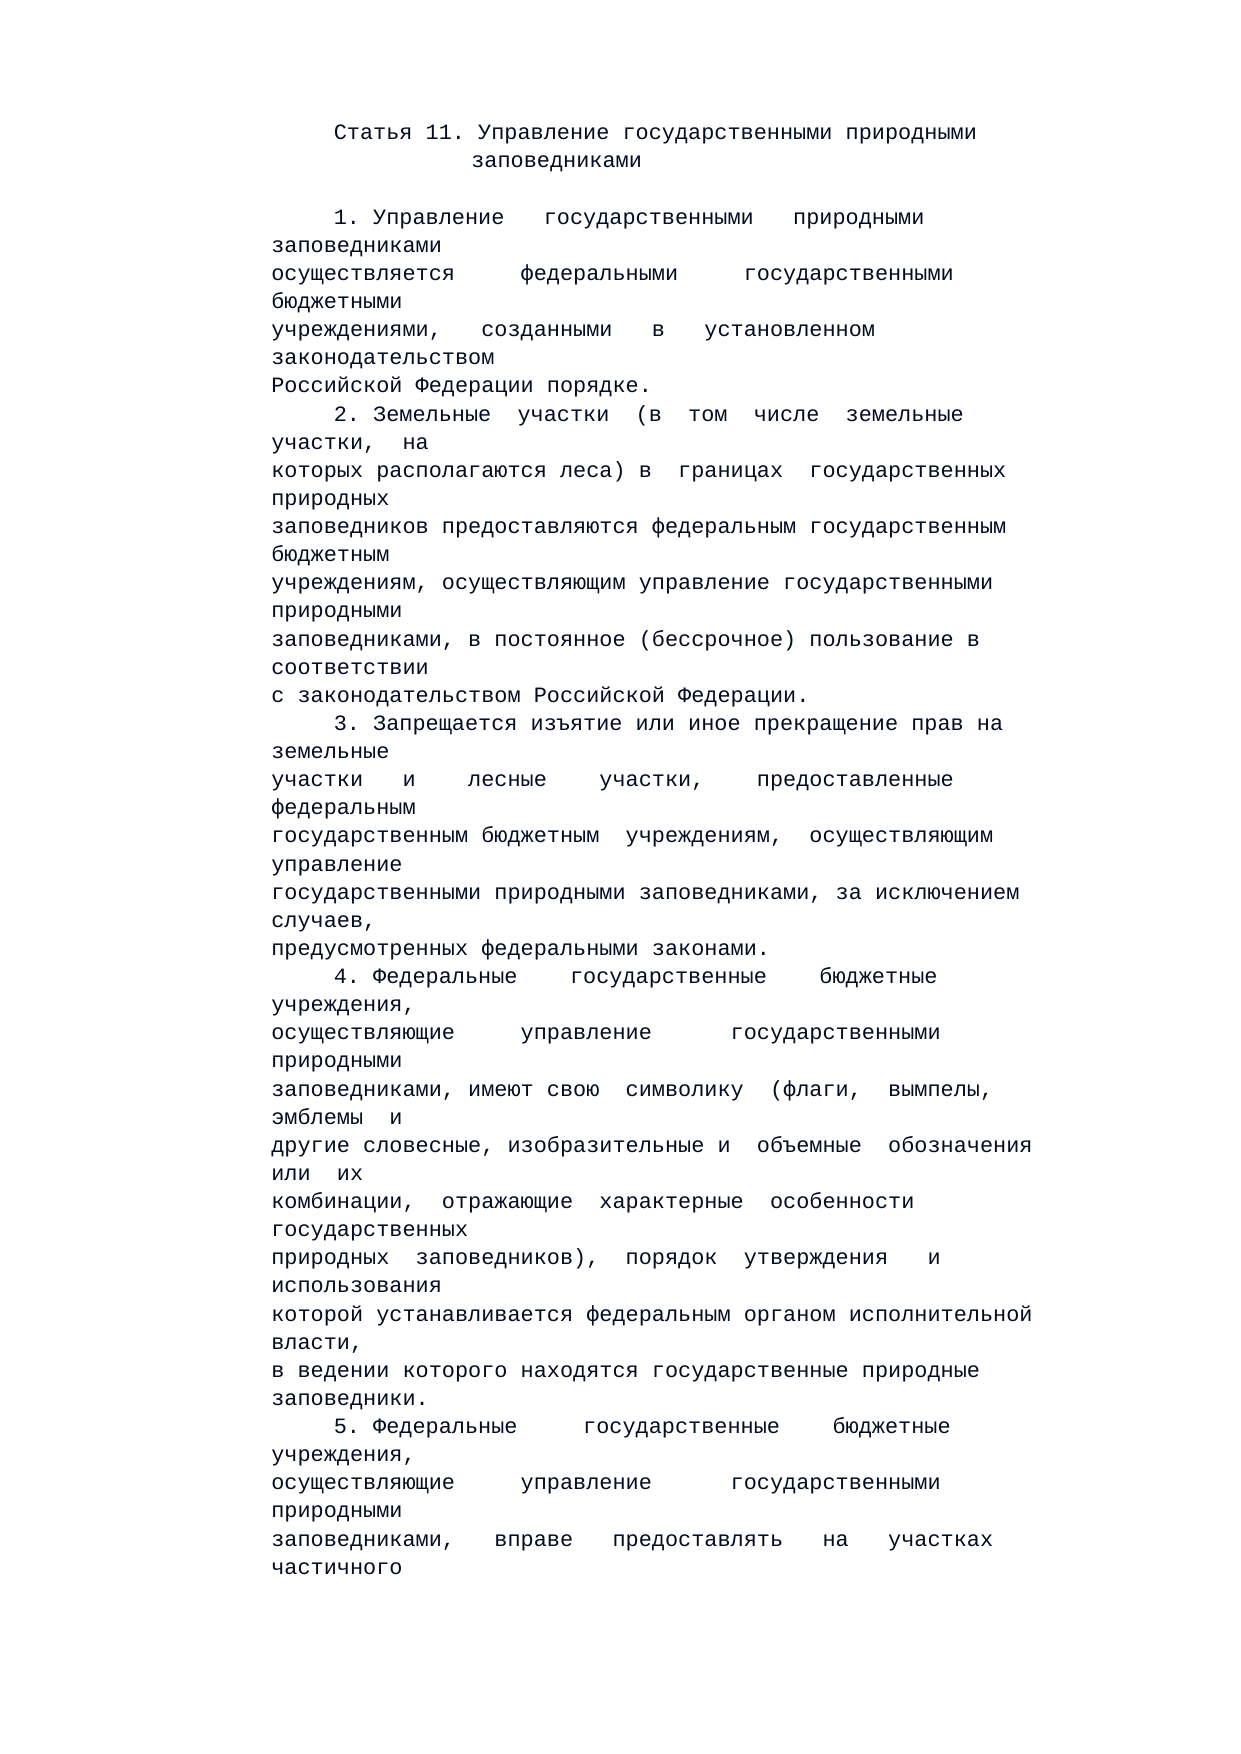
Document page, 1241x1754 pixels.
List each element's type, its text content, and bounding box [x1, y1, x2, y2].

text заповедниками, в постоянное (бессрочное) пользование в соответствии [271, 624, 1058, 681]
text государственными природными заповедниками, за исключением случаев, [271, 877, 1058, 934]
text в ведении которого находятся государственные природные заповедники. [271, 1356, 1058, 1412]
text 5. Федеральные государственные бюджетные учреждения, [271, 1412, 1058, 1468]
text 2. Земельные участки (в том числе земельные участки, на [271, 399, 1058, 456]
text с законодательством Российской Федерации. [271, 681, 1058, 709]
text предусмотренных федеральными законами. [271, 934, 1058, 962]
text заповедниками, имеют свою символику (флаги, вымпелы, эмблемы и [271, 1074, 1058, 1131]
text Российской Федерации порядке. [271, 371, 1058, 399]
text 1. Управление государственными природными заповедниками [271, 202, 1058, 259]
text заповедниками, вправе предоставлять на участках частичного [271, 1524, 1058, 1581]
text комбинации, отражающие характерные особенности государственных [271, 1187, 1058, 1243]
text участки и лесные участки, предоставленные федеральным [271, 765, 1058, 821]
text природных заповедников), порядок утверждения и использования [271, 1243, 1058, 1299]
text которых располагаются леса) в границах государственных природных [271, 456, 1058, 512]
text которой устанавливается федеральным органом исполнительной власти, [271, 1299, 1058, 1356]
text учреждениями, созданными в установленном законодательством [271, 315, 1058, 371]
text заповедниками [271, 146, 1058, 174]
text государственным бюджетным учреждениям, осуществляющим управление [271, 821, 1058, 877]
text осуществляющие управление государственными природными [271, 1018, 1058, 1074]
text 4. Федеральные государственные бюджетные учреждения, [271, 962, 1058, 1018]
text другие словесные, изобразительные и объемные обозначения или их [271, 1131, 1058, 1187]
text Статья 11. Управление государственными природными [271, 118, 1058, 146]
text осуществляется федеральными государственными бюджетными [271, 259, 1058, 315]
text 3. Запрещается изъятие или иное прекращение прав на земельные [271, 709, 1058, 765]
text учреждениям, осуществляющим управление государственными природными [271, 568, 1058, 624]
text осуществляющие управление государственными природными [271, 1468, 1058, 1524]
text заповедников предоставляются федеральным государственным бюджетным [271, 512, 1058, 568]
